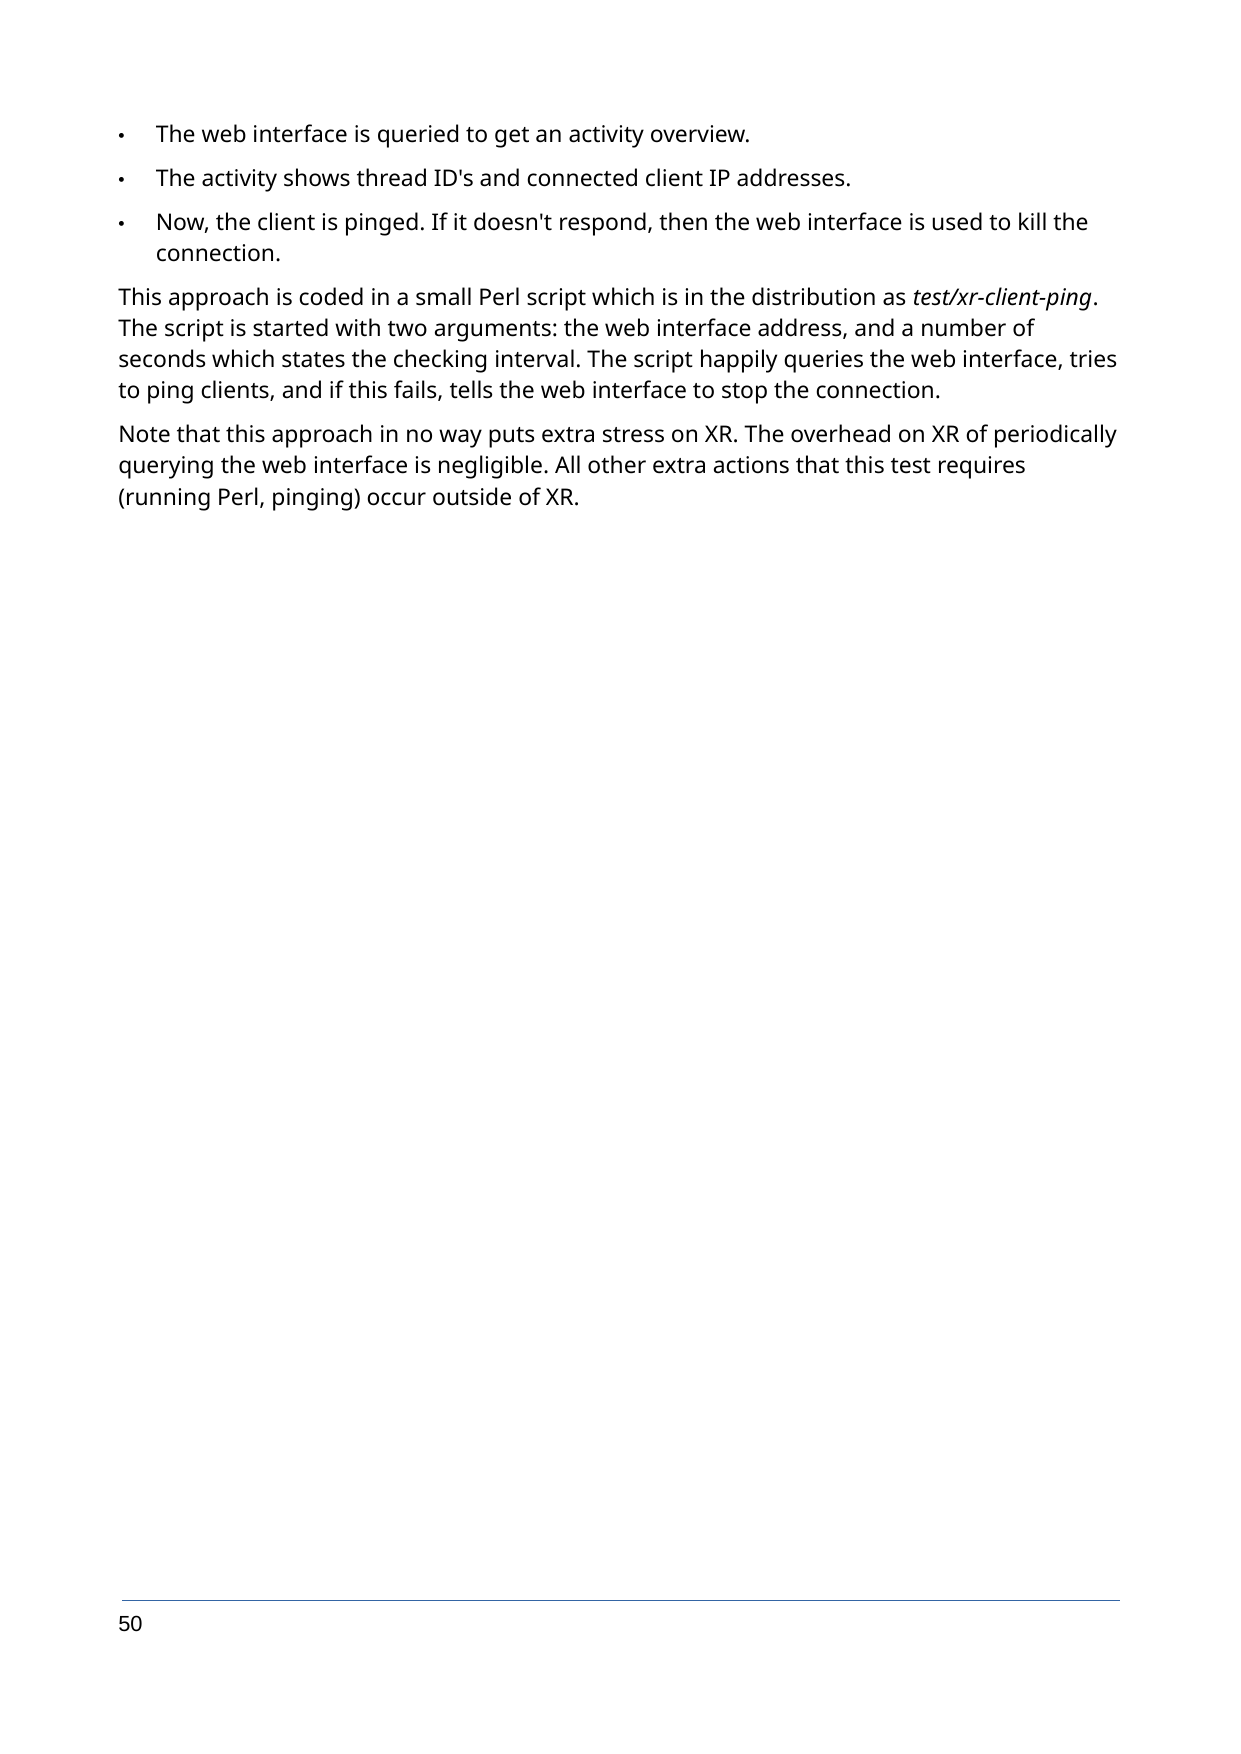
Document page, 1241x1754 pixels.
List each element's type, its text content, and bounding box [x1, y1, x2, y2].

text This approach is coded in a small Perl script which is in the distribution as test/xr-client-ping. The script is started with two arguments: the web interface address, and a number of seconds which states the checking interval. The script happily queries the web interface, tries to ping clients, and if this fails, tells the web interface to stop the connection. [118, 281, 1122, 406]
text Note that this approach in no way puts extra stress on XR. The overhead on XR of periodically querying the web interface is negligible. All other extra actions that this test requires (running Perl, pinging) occur outside of XR. [118, 418, 1122, 512]
list Now, the client is pinged. If it doesn't respond, then the web interface is used to kill the connection. [118, 206, 1122, 268]
list The web interface is queried to get an activity overview. [118, 118, 1122, 149]
list The activity shows thread ID's and connected client IP addresses. [118, 162, 1122, 193]
